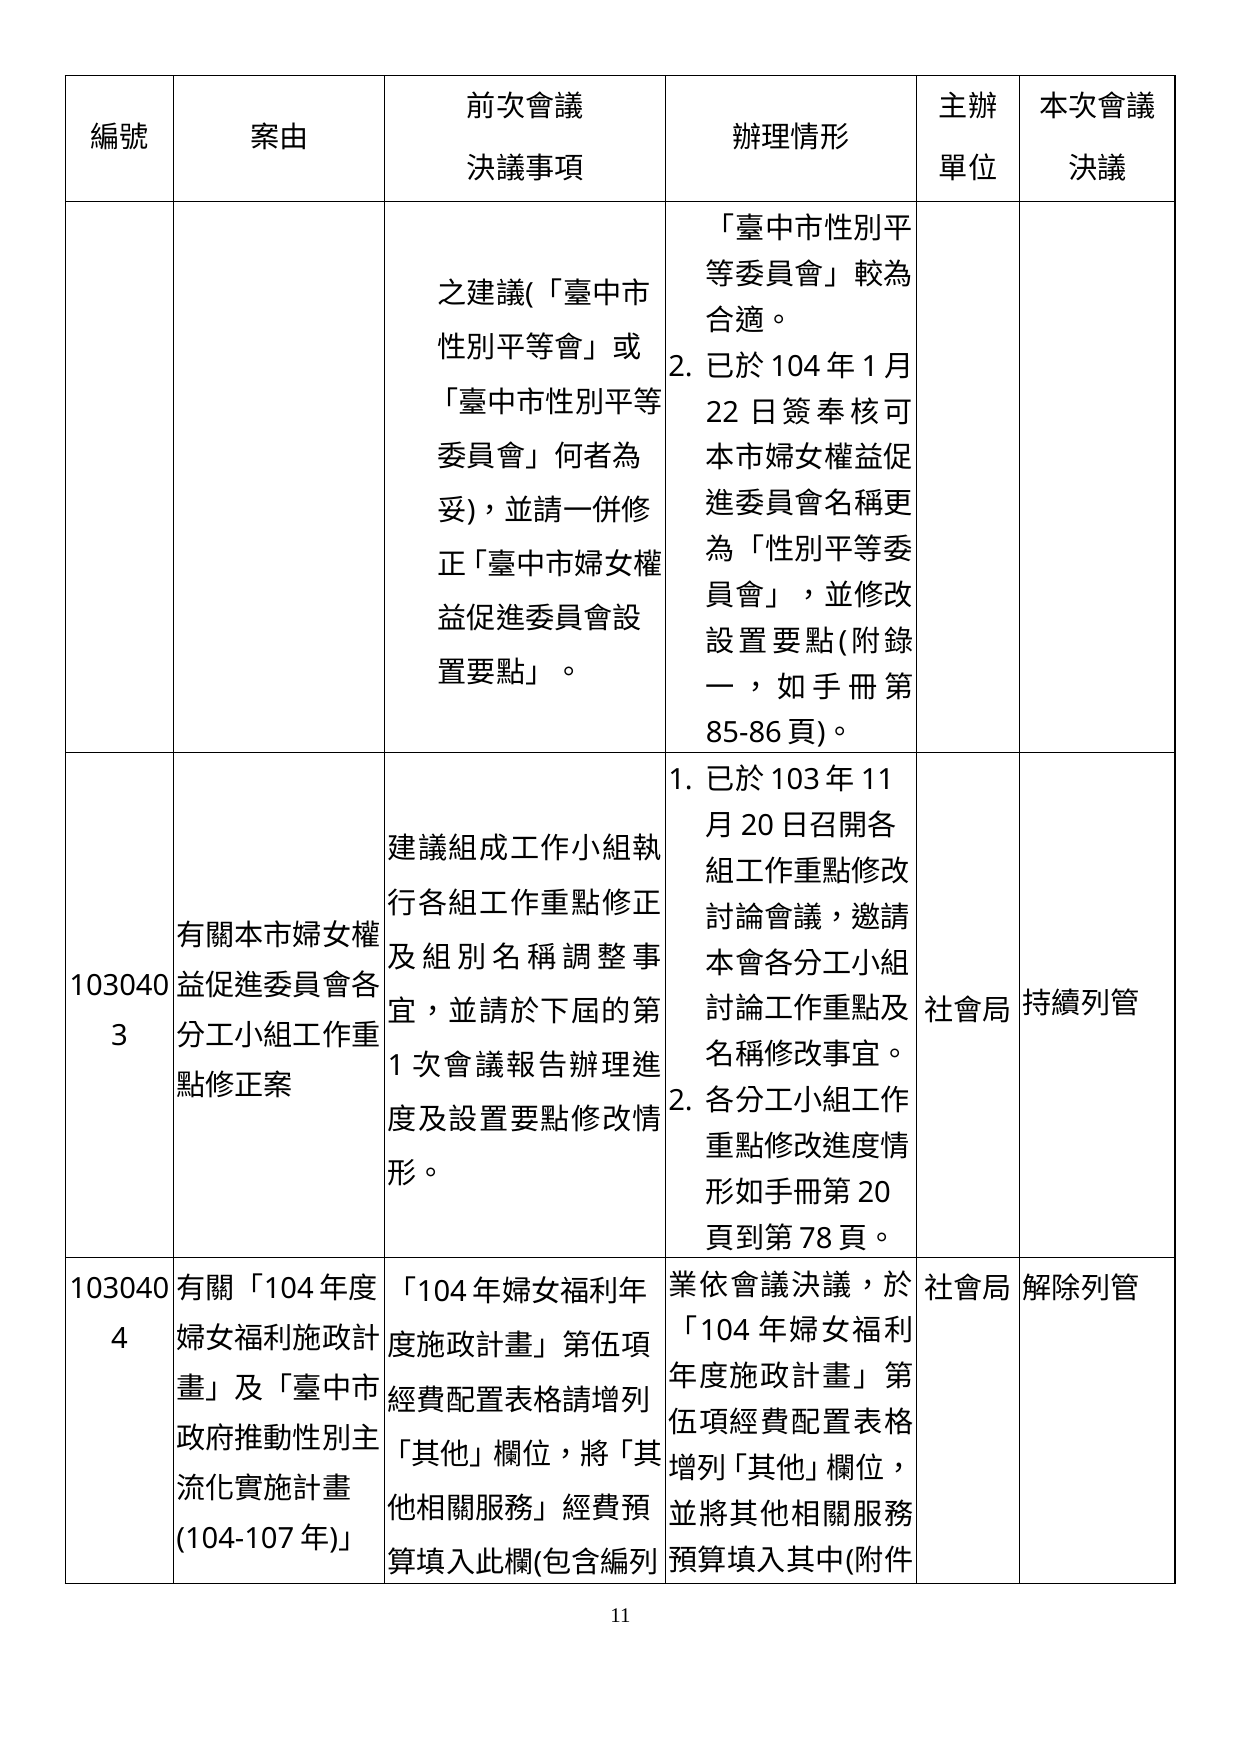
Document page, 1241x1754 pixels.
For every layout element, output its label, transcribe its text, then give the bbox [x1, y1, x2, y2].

table_cell 建議組成工作小組執行各組工作重點修正及組別名稱調整事宜，並請於下屆的第1次會議報告辦理進度及設置要點修改情形。 [385, 753, 665, 1257]
table_header 辦理情形 [666, 76, 916, 201]
table_cell 業依會議決議，於「104年婦女福利年度施政計畫」第伍項經費配置表格增列「其他」欄位，並將其他相關服務預算填入其中(附件 [666, 1258, 916, 1583]
table_header 編號 [66, 76, 173, 201]
table_cell 持續列管 [1020, 753, 1174, 1257]
table_cell [1020, 202, 1174, 752]
table_header 主辦 單位 [917, 76, 1019, 201]
table_header 案由 [174, 76, 384, 201]
table_cell 1030403 [66, 753, 173, 1257]
table_cell 已於103年11月20日召開各組工作重點修改討論會議，邀請本會各分工小組討論工作重點及名稱修改事宜。 各分工小組工作重點修改進度情形如手冊第20頁到第78頁。 [666, 753, 916, 1257]
table_cell [66, 202, 173, 752]
table_cell [174, 202, 384, 752]
table_cell [917, 202, 1019, 752]
table_cell 解除列管 [1020, 1258, 1174, 1583]
table_cell 有關本市婦女權益促進委員會各分工小組工作重點修正案 [174, 753, 384, 1257]
table_cell 社會局 [917, 1258, 1019, 1583]
table_cell 「臺中市性別平等委員會」較為合適。 已於104年1月22日簽奉核可本市婦女權益促進委員會名稱更為「性別平等委員會」，並修改設置要點(附錄一，如手冊第85-86頁)。 [666, 202, 916, 752]
table_cell 之建議(「臺中市性別平等會」或「臺中市性別平等委員會」何者為妥)，並請一併修正「臺中市婦女權益促進委員會設置要點」。 [385, 202, 665, 752]
table_header 前次會議 決議事項 [385, 76, 665, 201]
table_cell 有關「104年度婦女福利施政計畫」及「臺中市政府推動性別主流化實施計畫(104-107年)」 [174, 1258, 384, 1583]
table_cell 社會局 [917, 753, 1019, 1257]
table_header 本次會議 決議 [1020, 76, 1174, 201]
table_cell 「104年婦女福利年度施政計畫」第伍項經費配置表格請增列「其他」欄位，將「其他相關服務」經費預算填入此欄(包含編列 [385, 1258, 665, 1583]
table_cell 1030404 [66, 1258, 173, 1583]
